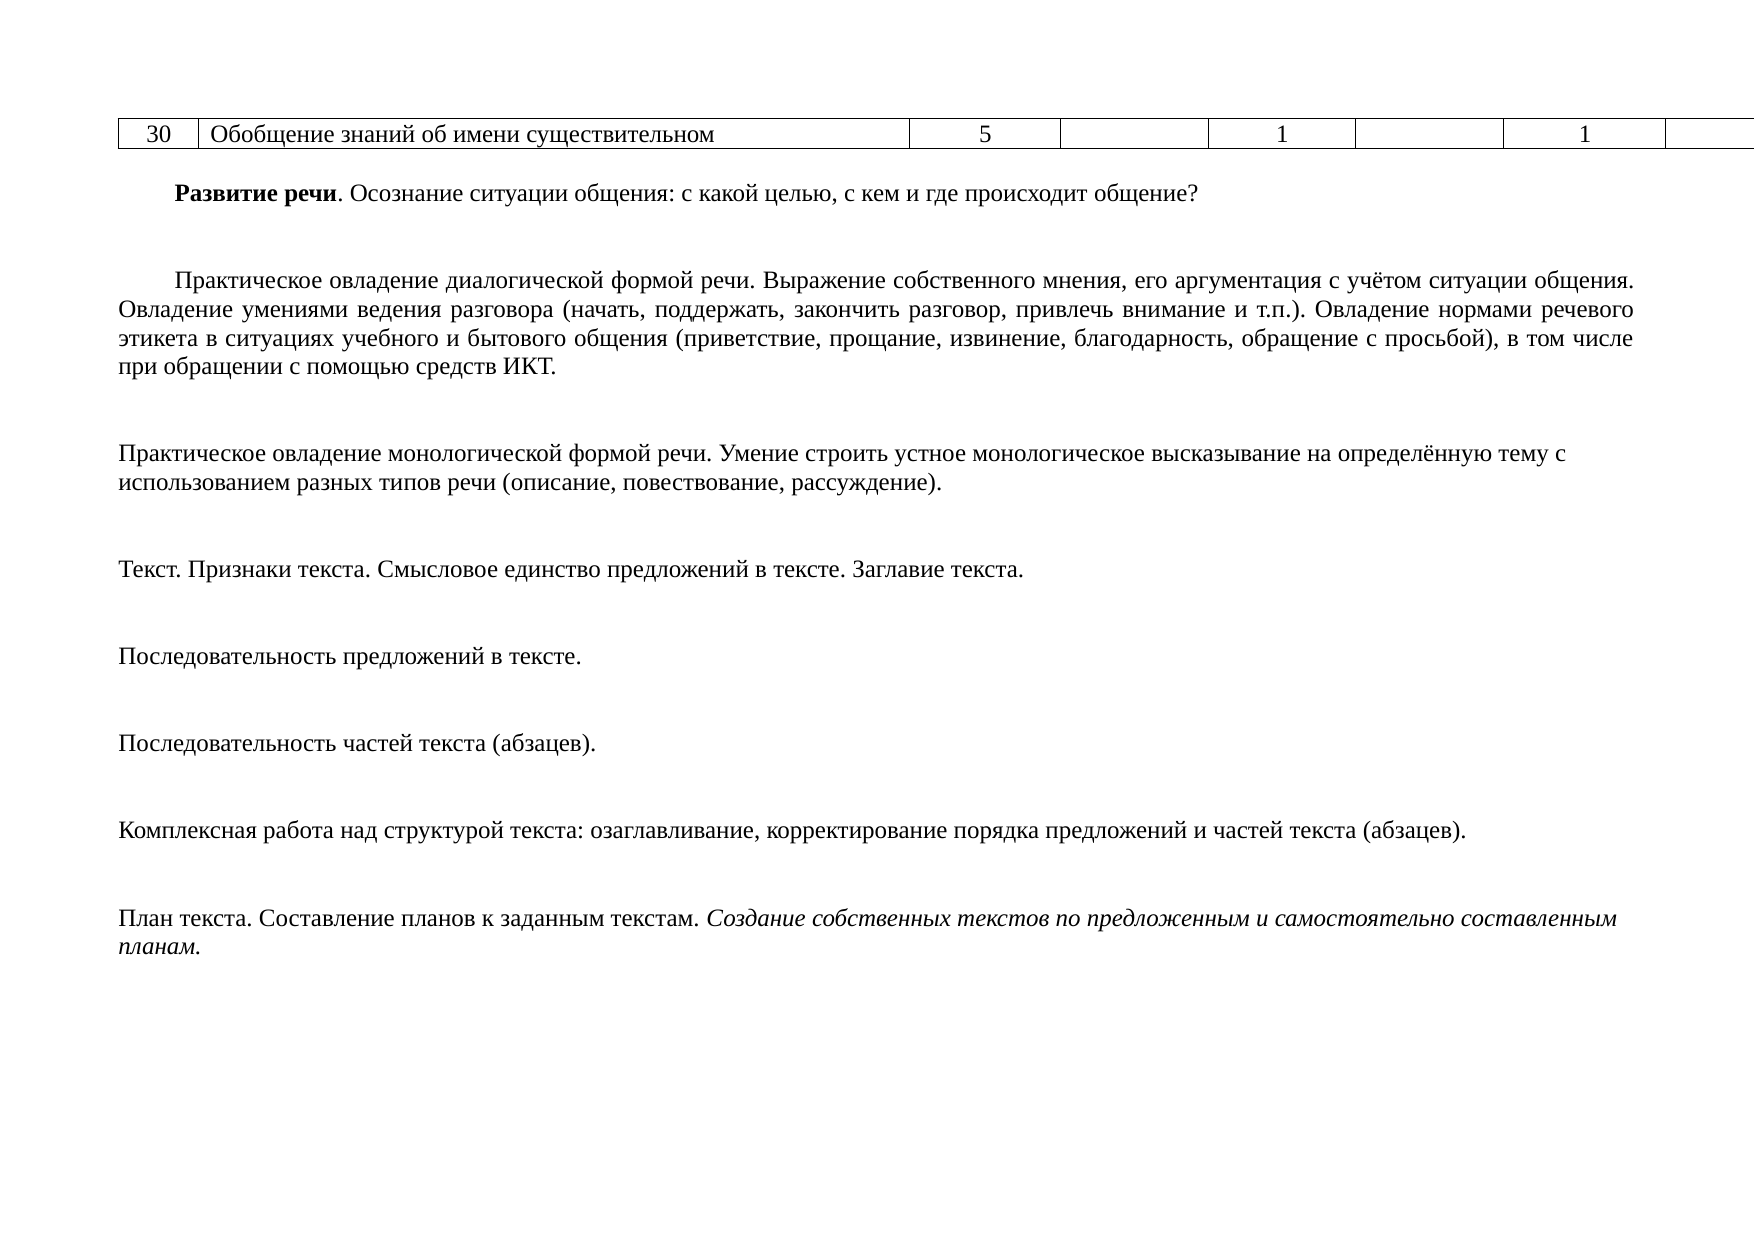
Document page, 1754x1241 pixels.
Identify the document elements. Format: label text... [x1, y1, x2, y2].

text Последовательность предложений в тексте. [118, 641, 1636, 670]
table_cell 5 [910, 119, 1060, 148]
table_cell [1356, 119, 1503, 148]
text Комплексная работа над структурой текста: озаглавливание, корректирование порядка предложений и частей текста (абзацев). [118, 816, 1636, 844]
text Последовательность частей текста (абзацев). [118, 728, 1636, 757]
text Текст. Признаки текста. Смысловое единство предложений в тексте. Заглавие текста. [118, 554, 1636, 583]
table_cell 1 [1504, 119, 1665, 148]
table_cell [1666, 119, 1754, 148]
table_cell [1061, 119, 1208, 148]
text Развитие речи. Осознание ситуации общения: с какой целью, с кем и где происходит общение? [118, 178, 1636, 207]
text Практическое овладение диалогической формой речи. Выражение собственного мнения, его аргументация с учётом ситуации общения. Овладение умениями ведения разговора (начать, поддержать, закончить разговор, привлечь внимание и т.п.). Овладение нормами речевого этикета в ситуациях учебного и бытового общения (приветствие, прощание, извинение, благодарность, обращение с просьбой), в том числе при обращении с помощью средств ИКТ. [118, 265, 1636, 380]
table_cell Обобщение знаний об имени существительном [199, 119, 909, 148]
table_cell 1 [1209, 119, 1355, 148]
table_cell 30 [119, 119, 198, 148]
text Практическое овладение монологической формой речи. Умение строить устное монологическое высказывание на определённую тему с использованием разных типов речи (описание, повествование, рассуждение). [118, 438, 1636, 496]
text План текста. Составление планов к заданным текстам. Создание собственных текстов по предложенным и самостоятельно составленным планам. [118, 903, 1636, 960]
